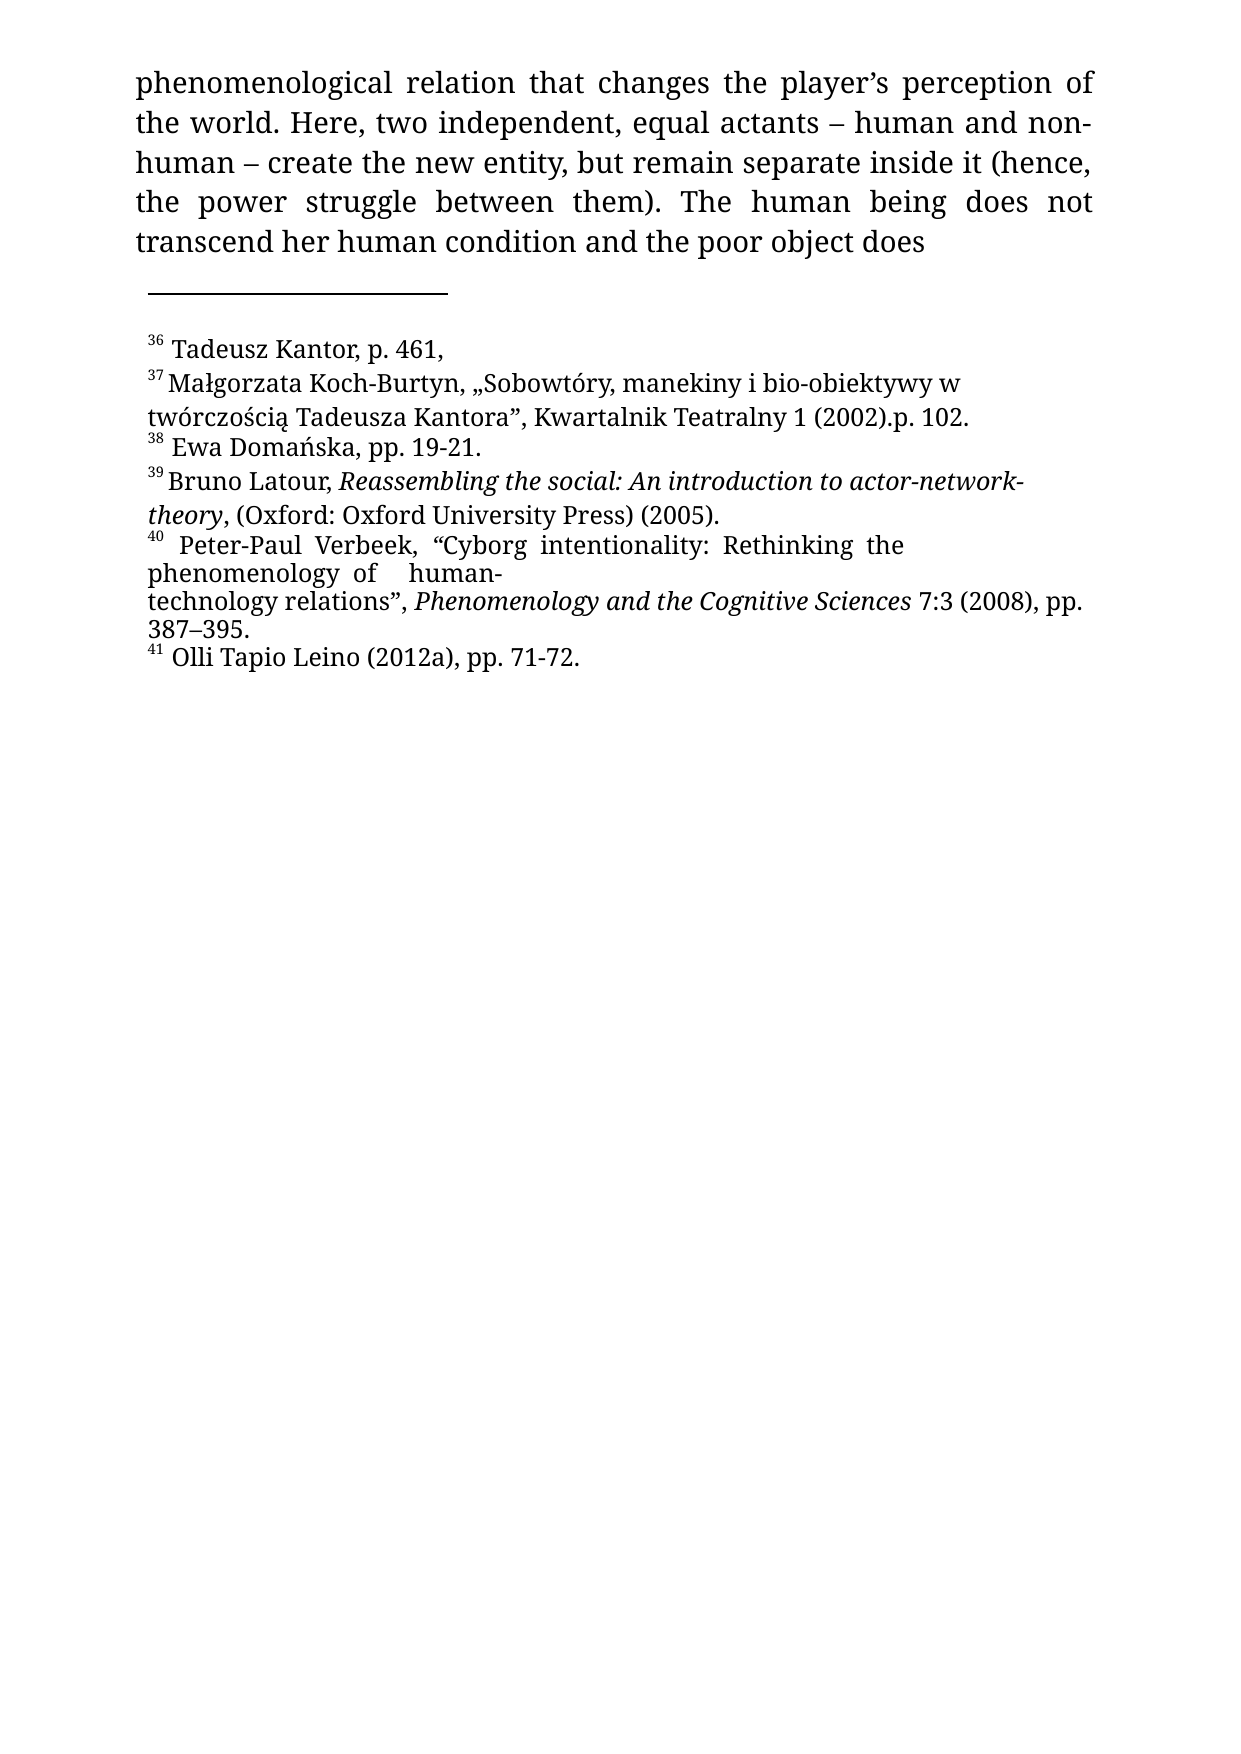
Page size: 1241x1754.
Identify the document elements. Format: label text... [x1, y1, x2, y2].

text 37 Małgorzata Koch-Burtyn, „Sobowtóry, manekiny i bio-obiektywy w twórczością Tadeusza Kantora”, Kwartalnik Teatralny 1 (2002).p. 102. [147, 364, 1105, 434]
text 40 Peter-Paul Verbeek, “Cyborg intentionality: Rethinking the phenomenology of human- [147, 532, 1105, 588]
text technology relations”, Phenomenology and the Cognitive Sciences 7:3 (2008), pp. 387–395. [147, 588, 1105, 644]
text 36 Tadeusz Kantor, p. 461, [147, 336, 1105, 364]
text 38 Ewa Domańska, pp. 19-21. [147, 434, 1105, 462]
text 39 Bruno Latour, Reassembling the social: An introduction to actor-network-theory, (Oxford: Oxford University Press) (2005). [147, 462, 1105, 532]
text phenomenological relation that changes the player’s perception of the world. Here, two independent, equal actants – human and non-human – create the new entity, but remain separate inside it (hence, the power struggle between them). The human being does not transcend her human condition and the poor object does [135, 62, 1093, 261]
text 41 Olli Tapio Leino (2012a), pp. 71-72. [147, 644, 1105, 673]
